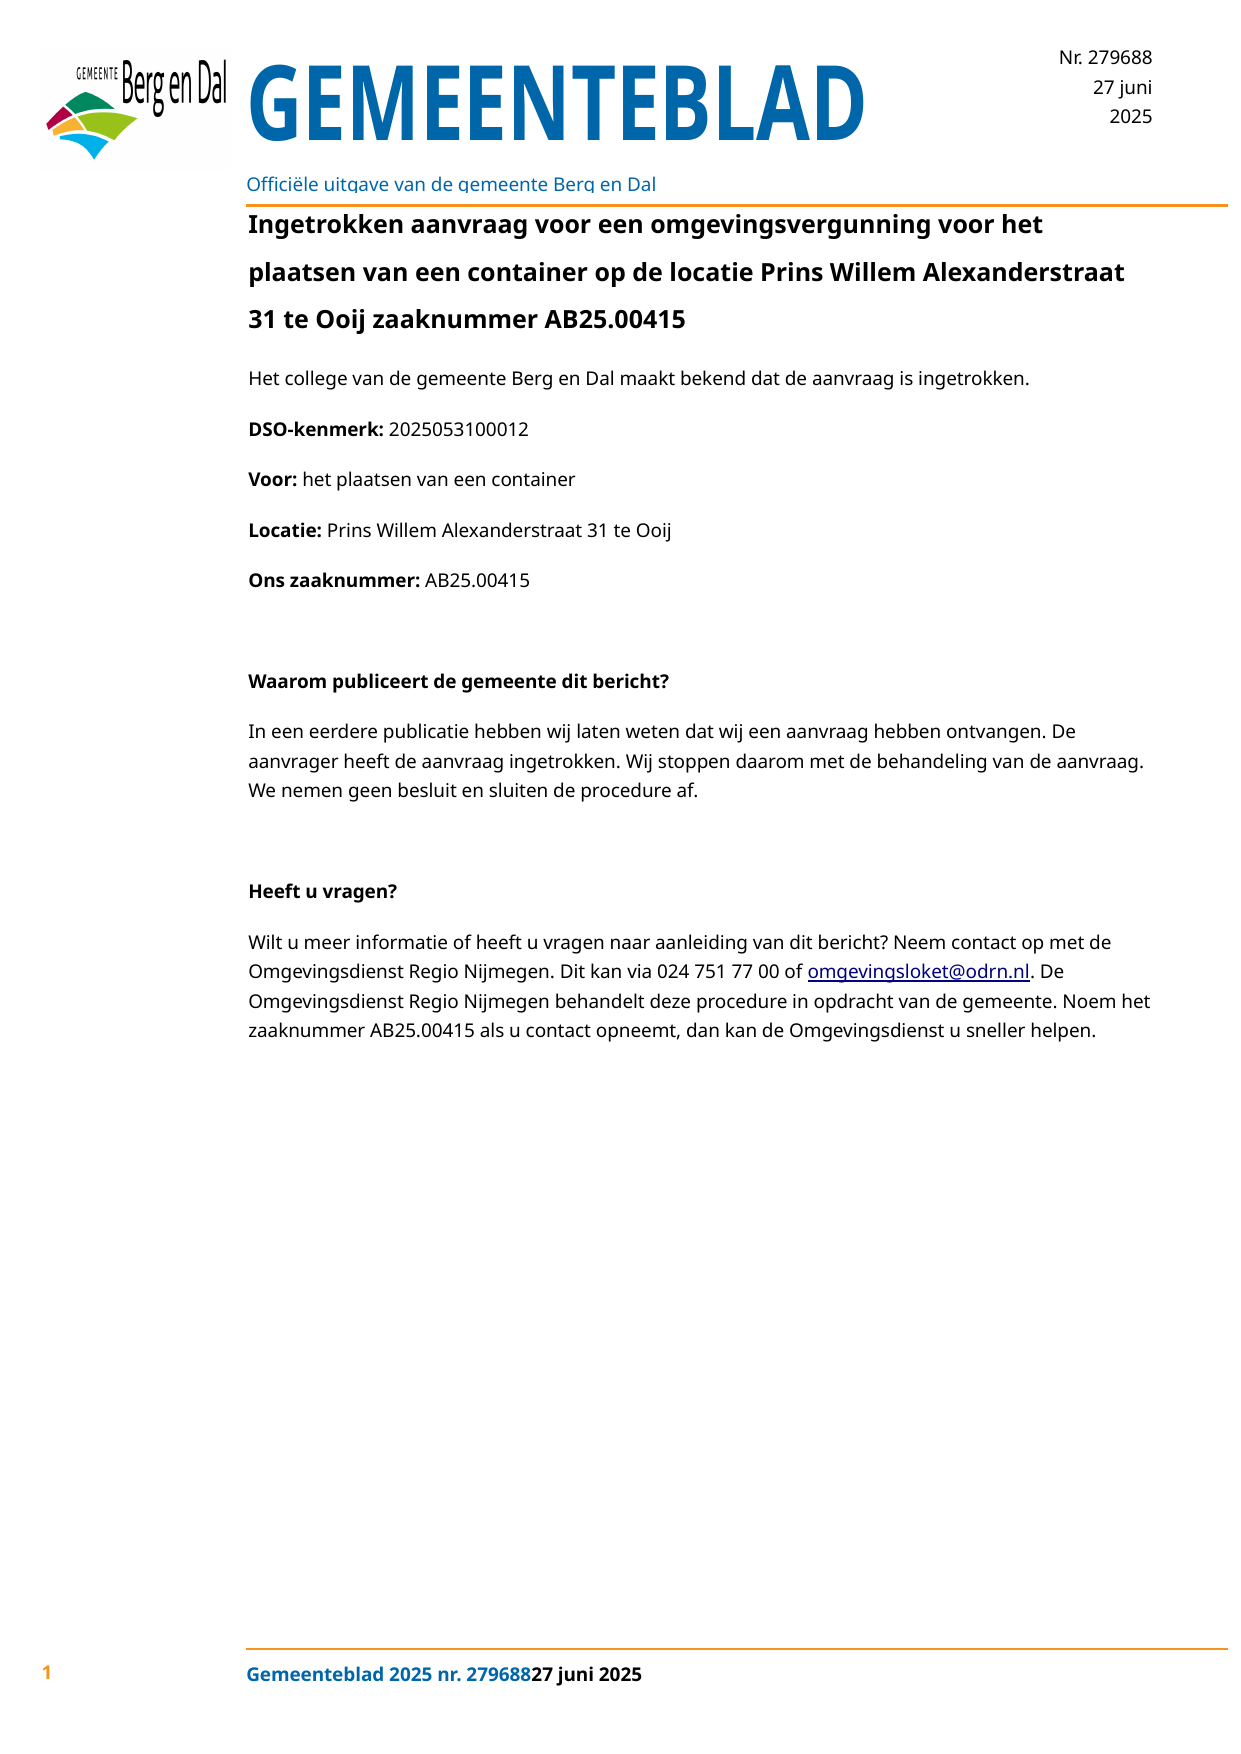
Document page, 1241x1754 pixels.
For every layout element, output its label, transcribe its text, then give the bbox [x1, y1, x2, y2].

text Locatie: Prins Willem Alexanderstraat 31 te Ooij [248, 517, 1152, 542]
text Heeft u vragen? [248, 878, 1152, 904]
text Waarom publiceert de gemeente dit bericht? [248, 668, 1152, 694]
text DSO-kenmerk: 2025053100012 [248, 416, 1152, 442]
text Wilt u meer informatie of heeft u vragen naar aanleiding van dit bericht? Neem contact op met de Omgevingsdienst Regio Nijmegen. Dit kan via 024 751 77 00 of omgevingsloket@odrn.nl. De Omgevingsdienst Regio Nijmegen behandelt deze procedure in opdracht van de gemeente. Noem het zaaknummer AB25.00415 als u contact opneemt, dan kan de Omgevingsdienst u sneller helpen. [248, 929, 1152, 1043]
text Ons zaaknummer: AB25.00415 [248, 567, 1152, 593]
text In een eerdere publicatie hebben wij laten weten dat wij een aanvraag hebben ontvangen. De aanvrager heeft de aanvraag ingetrokken. Wij stoppen daarom met de behandeling van de aanvraag. We nemen geen besluit en sluiten de procedure af. [248, 718, 1152, 803]
text Ingetrokken aanvraag voor een omgevingsvergunning voor het plaatsen van een container op de locatie Prins Willem Alexanderstraat 31 te Ooij zaaknummer AB25.00415 [248, 207, 1152, 336]
text Het college van de gemeente Berg en Dal maakt bekend dat de aanvraag is ingetrokken. [248, 366, 1152, 391]
picture [41, 47, 231, 172]
text Voor: het plaatsen van een container [248, 466, 1152, 492]
